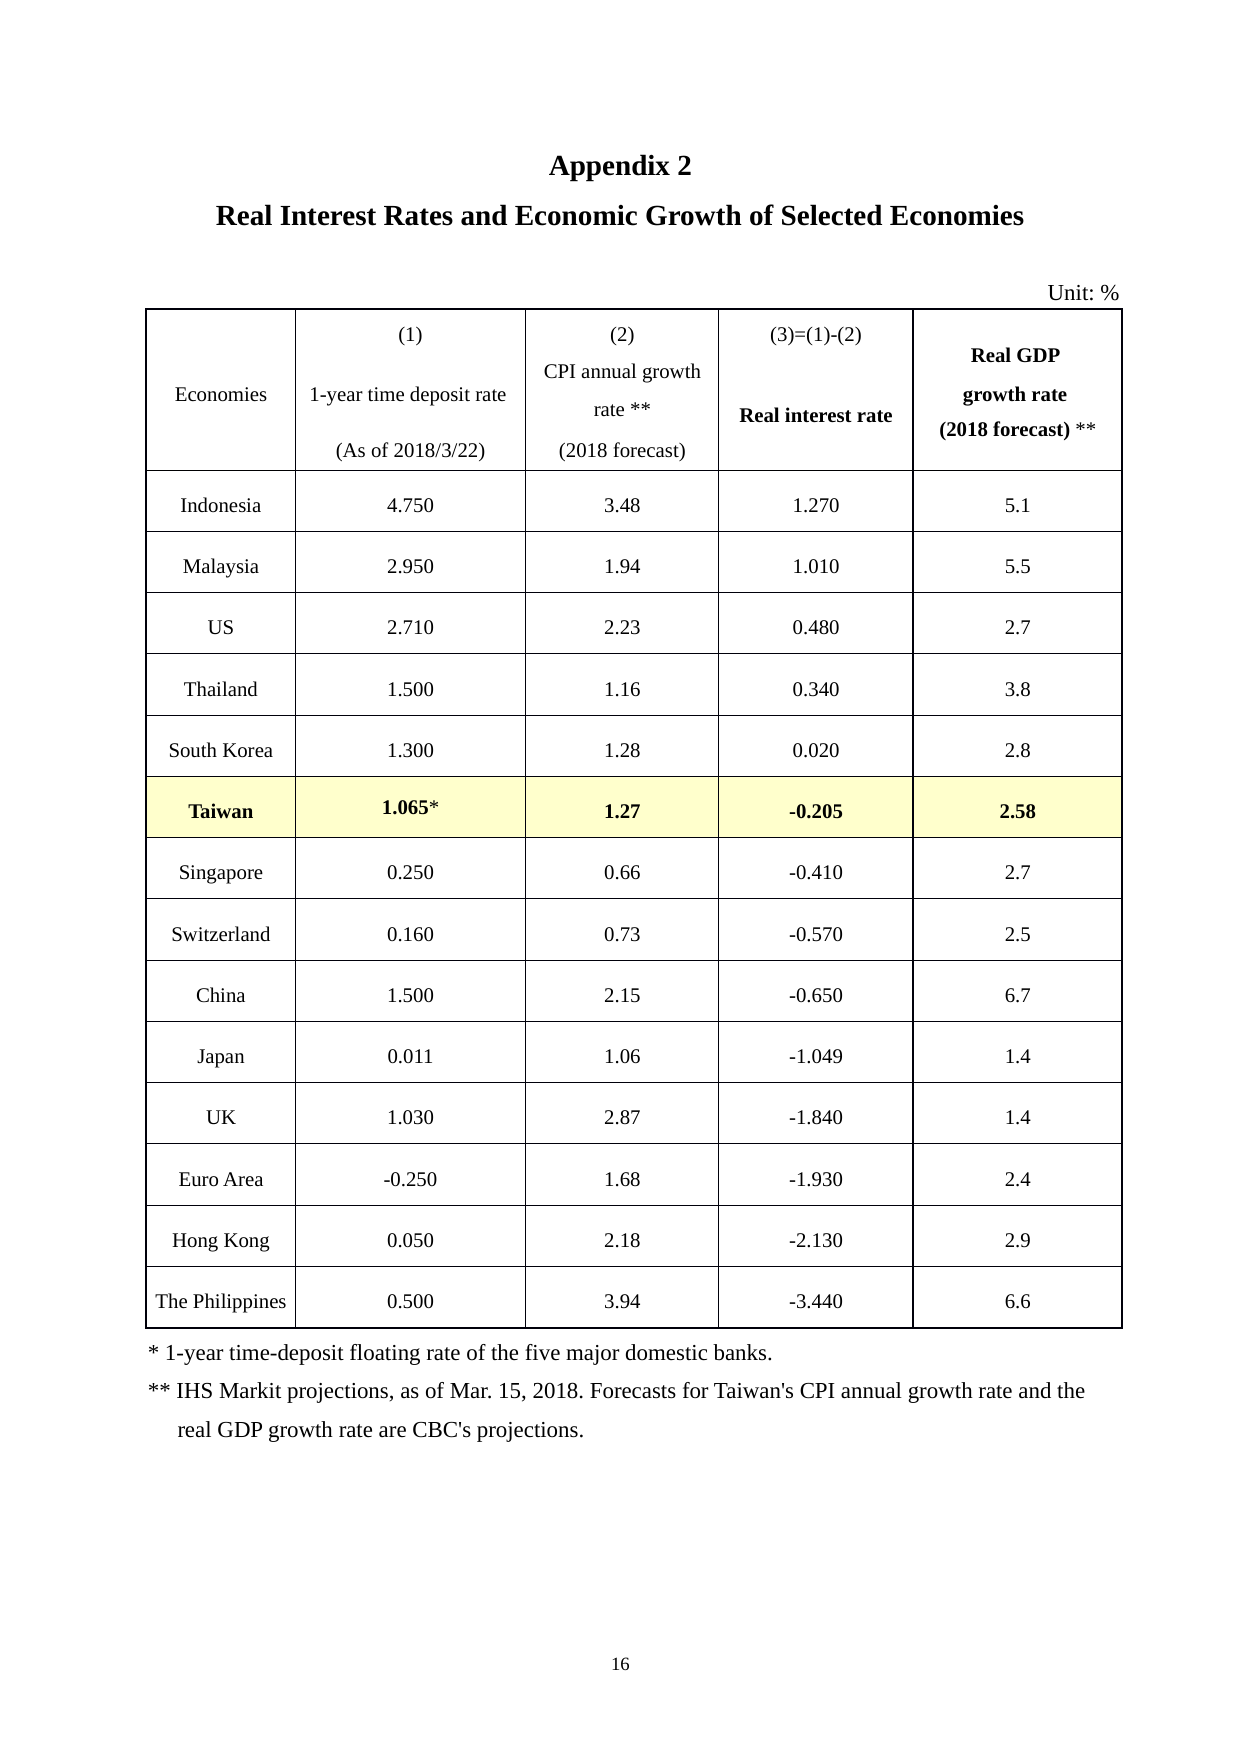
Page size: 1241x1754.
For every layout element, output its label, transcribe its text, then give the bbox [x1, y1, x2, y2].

table_cell 3.8 [914, 654, 1121, 714]
table_cell UK [147, 1083, 295, 1143]
table_cell 0.050 [296, 1206, 525, 1266]
table_cell 1.06 [526, 1022, 718, 1082]
table_cell 5.5 [914, 532, 1121, 592]
table_cell 2.7 [914, 593, 1121, 653]
table_cell Hong Kong [147, 1206, 295, 1266]
table_cell 0.250 [296, 838, 525, 898]
table_cell (2018 forecast) [526, 429, 718, 469]
table_cell 6.7 [914, 961, 1121, 1021]
table_cell 1.030 [296, 1083, 525, 1143]
table_cell -0.570 [719, 899, 912, 959]
table_cell Economies [147, 310, 295, 469]
table_cell The Philippines [147, 1267, 295, 1327]
table_cell US [147, 593, 295, 653]
table_cell 3.94 [526, 1267, 718, 1327]
table_cell -0.205 [719, 777, 912, 837]
text ** IHS Markit projections, as of Mar. 15, 2018. Forecasts for Taiwan's CPI annual growth rate and the real GDP growth rate are CBC's projections. [148, 1368, 1092, 1445]
table_cell Malaysia [147, 532, 295, 592]
table_cell Indonesia [147, 471, 295, 531]
table_cell 1.28 [526, 716, 718, 776]
table_header [295, 236, 525, 308]
table_cell 1.300 [296, 716, 525, 776]
table_cell Taiwan [147, 777, 295, 837]
table_cell Japan [147, 1022, 295, 1082]
table_cell 1-year time deposit rate [296, 349, 525, 429]
table_cell 2.950 [296, 532, 525, 592]
table_cell (As of 2018/3/22) [296, 429, 525, 469]
table_cell 1.68 [526, 1144, 718, 1204]
table_cell 2.8 [914, 716, 1121, 776]
table_cell 1.500 [296, 961, 525, 1021]
table_cell 0.73 [526, 899, 718, 959]
table_cell 2.18 [526, 1206, 718, 1266]
text Real Interest Rates and Economic Growth of Selected Economies [148, 186, 1092, 236]
table_cell 0.480 [719, 593, 912, 653]
table_cell 1.4 [914, 1083, 1121, 1143]
table_cell 0.66 [526, 838, 718, 898]
table_cell 0.160 [296, 899, 525, 959]
table_cell Real GDP growth rate (2018 forecast) ** [914, 310, 1121, 469]
table_cell 1.27 [526, 777, 718, 837]
table_header [525, 236, 719, 308]
table_cell South Korea [147, 716, 295, 776]
table_cell 0.020 [719, 716, 912, 776]
table_cell Real interest rate [719, 349, 912, 469]
table_cell -1.840 [719, 1083, 912, 1143]
text * 1-year time-deposit floating rate of the five major domestic banks. [148, 1329, 1092, 1368]
table_cell -0.250 [296, 1144, 525, 1204]
table_cell 1.270 [719, 471, 912, 531]
table_cell 3.48 [526, 471, 718, 531]
table_cell -1.049 [719, 1022, 912, 1082]
table_cell 2.5 [914, 899, 1121, 959]
table_cell 1.010 [719, 532, 912, 592]
table_cell 0.340 [719, 654, 912, 714]
table_cell Switzerland [147, 899, 295, 959]
table_cell (2) [526, 310, 718, 349]
table_cell 4.750 [296, 471, 525, 531]
table_cell 2.710 [296, 593, 525, 653]
table_header [719, 236, 913, 308]
table_cell 2.23 [526, 593, 718, 653]
table_cell Euro Area [147, 1144, 295, 1204]
text Appendix 2 [148, 136, 1092, 186]
table_header [146, 236, 295, 308]
table_cell 1.500 [296, 654, 525, 714]
table_cell 2.58 [914, 777, 1121, 837]
table_cell -2.130 [719, 1206, 912, 1266]
table_cell CPI annual growth rate ** [526, 349, 718, 429]
table_cell Thailand [147, 654, 295, 714]
table_cell China [147, 961, 295, 1021]
table_cell 6.6 [914, 1267, 1121, 1327]
table_cell -3.440 [719, 1267, 912, 1327]
table_cell -0.410 [719, 838, 912, 898]
table_cell (3)=(1)-(2) [719, 310, 912, 349]
table_cell -1.930 [719, 1144, 912, 1204]
table_cell 1.065* [296, 777, 525, 837]
table_cell (1) [296, 310, 525, 349]
table_cell 2.15 [526, 961, 718, 1021]
table_cell 1.4 [914, 1022, 1121, 1082]
table_cell 0.011 [296, 1022, 525, 1082]
table_cell -0.650 [719, 961, 912, 1021]
table_cell 2.7 [914, 838, 1121, 898]
table_cell 2.87 [526, 1083, 718, 1143]
table_cell Singapore [147, 838, 295, 898]
table_cell 1.16 [526, 654, 718, 714]
table_cell 2.9 [914, 1206, 1121, 1266]
table_header Unit: % [913, 236, 1122, 308]
table_cell 0.500 [296, 1267, 525, 1327]
table_cell 5.1 [914, 471, 1121, 531]
table_cell 2.4 [914, 1144, 1121, 1204]
table_cell 1.94 [526, 532, 718, 592]
